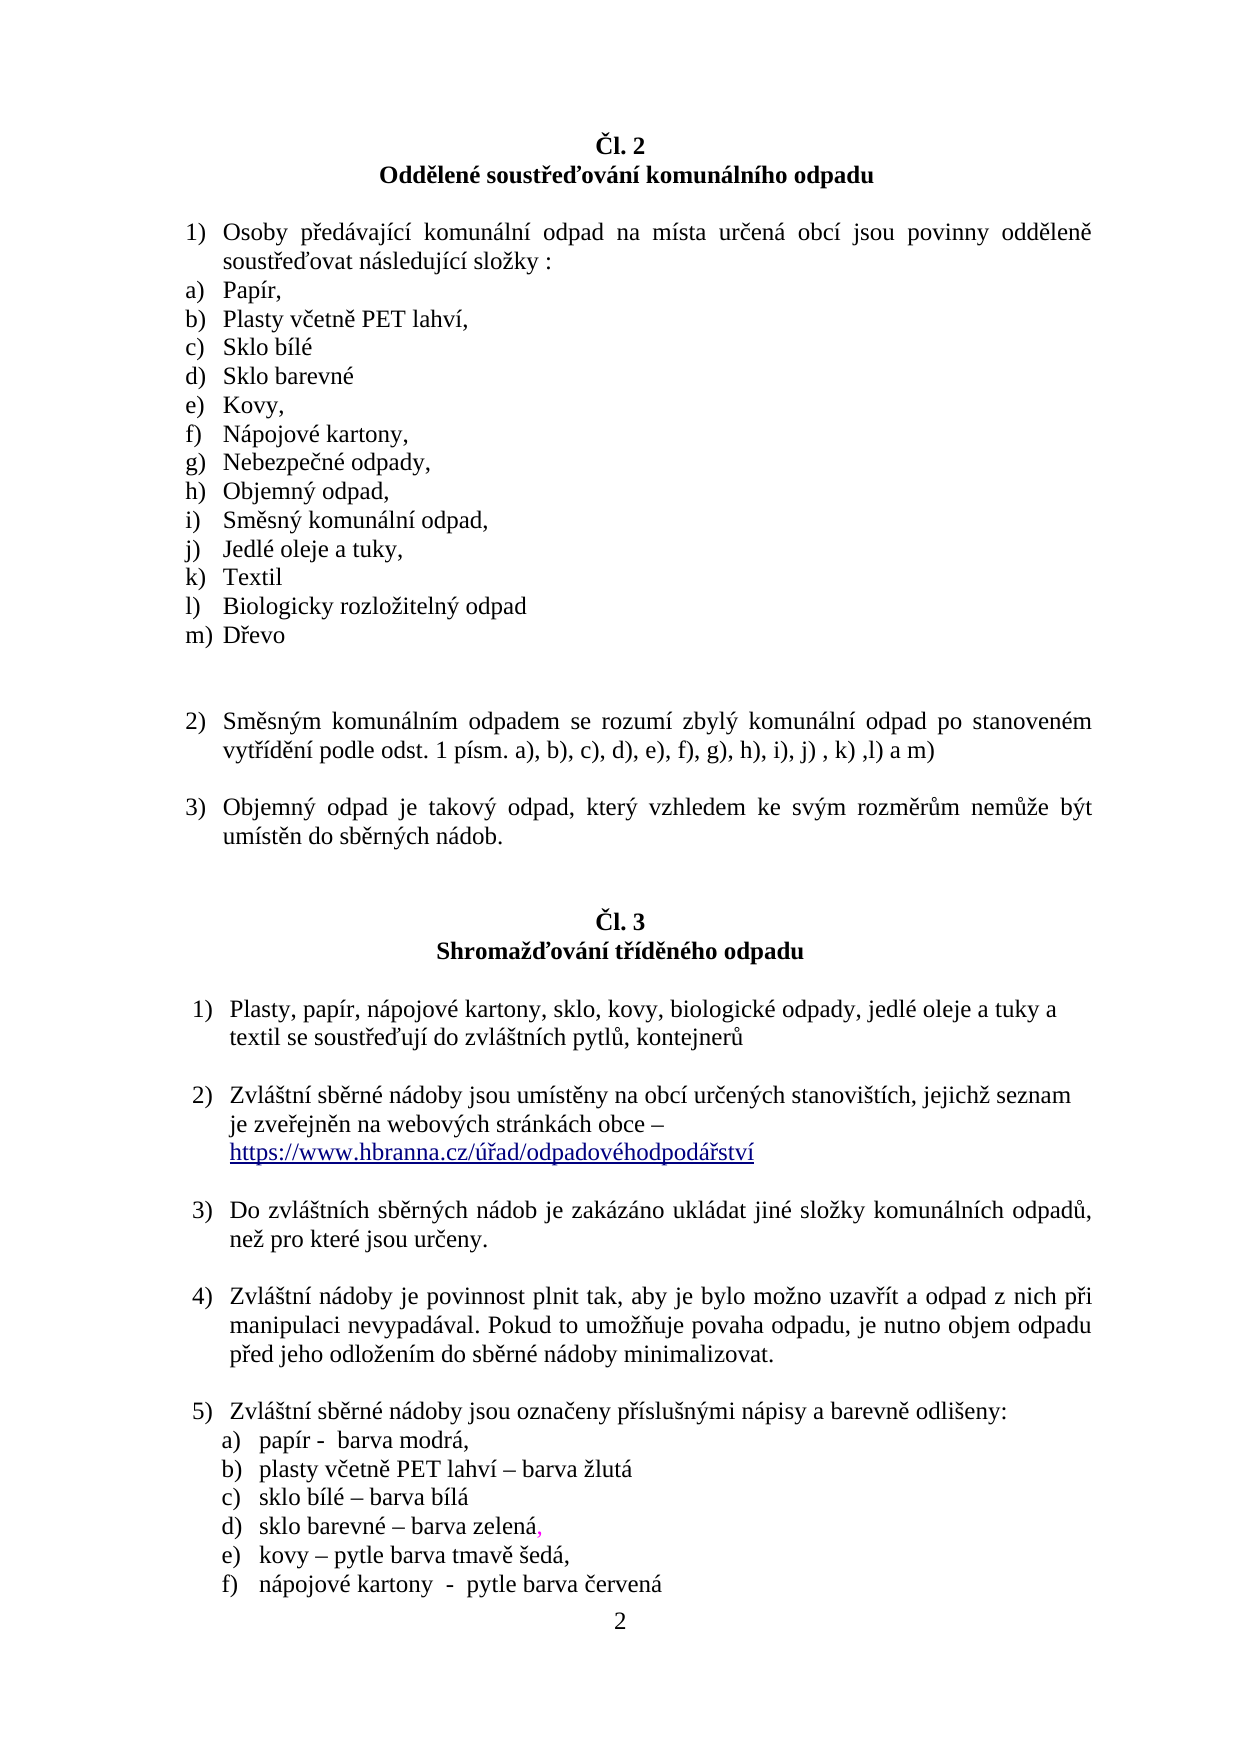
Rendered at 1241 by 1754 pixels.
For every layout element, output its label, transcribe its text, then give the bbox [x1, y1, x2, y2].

list Plasty, papír, nápojové kartony, sklo, kovy, biologické odpady, jedlé oleje a tuky a textil se soustřeďují do zvláštních pytlů, kontejnerů [192, 994, 1093, 1051]
list Nápojové kartony, [185, 419, 1093, 447]
subtitle Shromažďování tříděného odpadu [148, 936, 1093, 965]
list Zvláštní sběrné nádoby jsou umístěny na obcí určených stanovištích, jejichž seznam je zveřejněn na webových stránkách obce – https://www.hbranna.cz/úřad/odpadovéhodpodářství [192, 1080, 1093, 1166]
list Směsným komunálním odpadem se rozumí zbylý komunální odpad po stanoveném vytřídění podle odst. 1 písm. a), b), c), d), e), f), g), h), i), j) , k) ,l) a m) [185, 706, 1093, 764]
list nápojové kartony - pytle barva červená [221, 1569, 1093, 1597]
list kovy – pytle barva tmavě šedá, [221, 1540, 1093, 1569]
list Dřevo [185, 620, 1093, 649]
list Papír, [185, 275, 1093, 304]
list Sklo barevné [185, 361, 1093, 390]
list Do zvláštních sběrných nádob je zakázáno ukládat jiné složky komunálních odpadů, než pro které jsou určeny. [192, 1195, 1093, 1252]
list Zvláštní sběrné nádoby jsou označeny příslušnými nápisy a barevně odlišeny: [192, 1396, 1093, 1425]
list Objemný odpad je takový odpad, který vzhledem ke svým rozměrům nemůže být umístěn do sběrných nádob. [185, 792, 1093, 850]
list Osoby předávající komunální odpad na místa určená obcí jsou povinny odděleně soustřeďovat následující složky : [185, 217, 1093, 275]
list Kovy, [185, 390, 1093, 419]
text Čl. 2 [148, 131, 1093, 160]
list Sklo bílé [185, 332, 1093, 361]
list sklo bílé – barva bílá [221, 1482, 1093, 1511]
list Směsný komunální odpad, [185, 505, 1093, 534]
text Čl. 3 [148, 907, 1093, 936]
list Plasty včetně PET lahví, [185, 304, 1093, 332]
list Nebezpečné odpady, [185, 447, 1093, 476]
list Biologicky rozložitelný odpad [185, 591, 1093, 620]
list sklo barevné – barva zelená, [221, 1511, 1093, 1540]
list plasty včetně PET lahví – barva žlutá [221, 1454, 1093, 1482]
list Jedlé oleje a tuky, [185, 534, 1093, 562]
list Zvláštní nádoby je povinnost plnit tak, aby je bylo možno uzavřít a odpad z nich při manipulaci nevypadával. Pokud to umožňuje povaha odpadu, je nutno objem odpadu před jeho odložením do sběrné nádoby minimalizovat. [192, 1281, 1093, 1367]
text Oddělené soustřeďování komunálního odpadu [148, 160, 1093, 189]
list Objemný odpad, [185, 476, 1093, 505]
list Textil [185, 562, 1093, 591]
list papír - barva modrá, [221, 1425, 1093, 1454]
